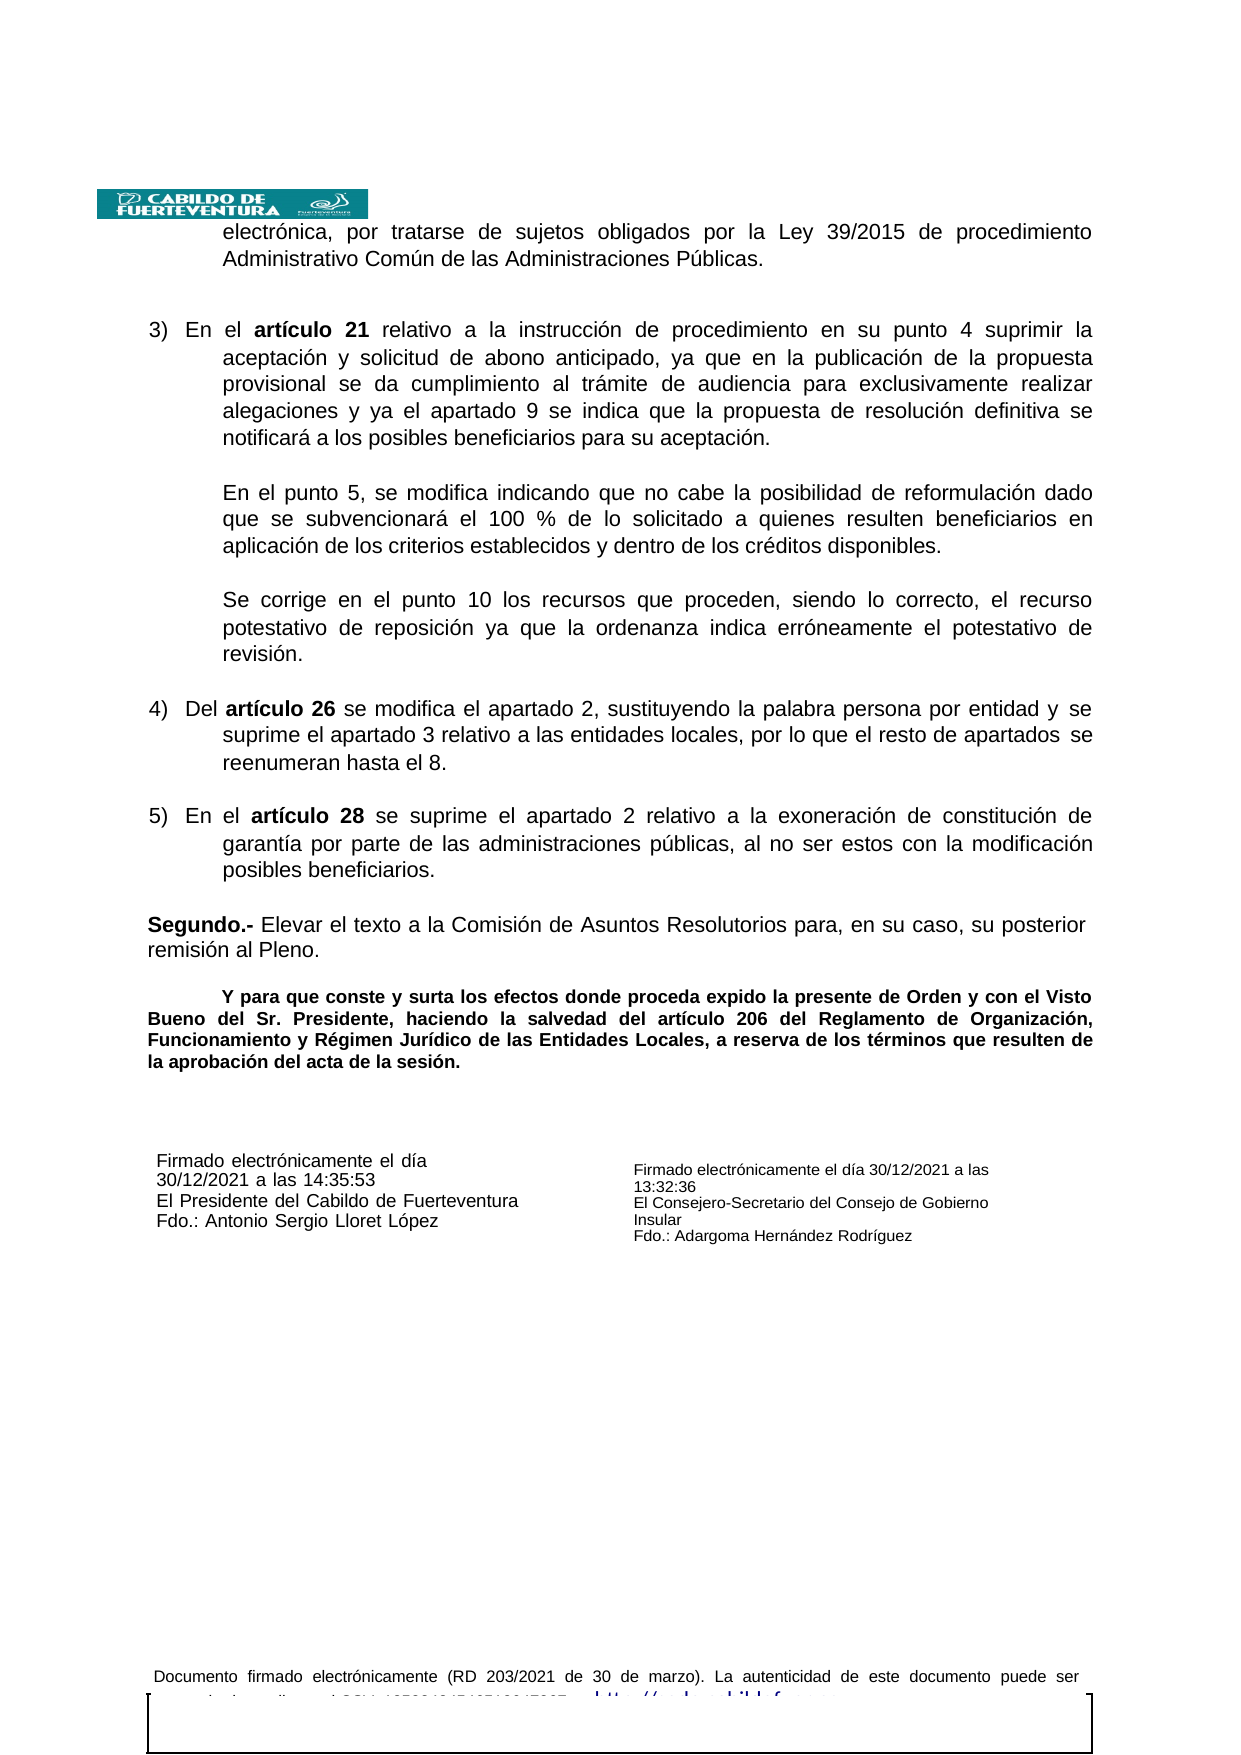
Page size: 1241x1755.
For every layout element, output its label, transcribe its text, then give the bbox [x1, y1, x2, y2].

list En el artículo 28 se suprime el apartado 2 relativo a la exoneración de constitución de garantía por parte de las administraciones públicas, al no ser estos con la modificación posibles beneficiarios. [149, 803, 1093, 883]
text Firmado electrónicamente el día 30/12/2021 a las 13:32:36 [633, 1162, 1036, 1195]
list En el artículo 21 relativo a la instrucción de procedimiento en su punto 4 suprimir la aceptación y solicitud de abono anticipado, ya que en la publicación de la propuesta provisional se da cumplimiento al trámite de audiencia para exclusivamente realizar alegaciones y ya el apartado 9 se indica que la propuesta de resolución definitiva se notificará a los posibles beneficiarios para su aceptación. [149, 317, 1093, 451]
text Fdo.: Adargoma Hernández Rodríguez [633, 1228, 1107, 1245]
list Del artículo 26 se modifica el apartado 2, sustituyendo la palabra persona por entidad y se suprime el apartado 3 relativo a las entidades locales, por lo que el resto de apartados se reenumeran hasta el 8. [149, 695, 1093, 774]
picture [97, 189, 369, 219]
text Y para que conste y surta los efectos donde proceda expido la presente de Orden y con el Visto Bueno del Sr. Presidente, haciendo la salvedad del artículo 206 del Reglamento de Organización, Funcionamiento y Régimen Jurídico de las Entidades Locales, a reserva de los términos que resulten de la aprobación del acta de la sesión. [147, 986, 1093, 1072]
text Se corrige en el punto 10 los recursos que proceden, siendo lo correcto, el recurso potestativo de reposición ya que la ordenanza indica erróneamente el potestativo de revisión. [222, 587, 1093, 667]
text Firmado electrónicamente el día 30/12/2021 a las 14:35:53 [156, 1152, 430, 1190]
text Segundo.- Elevar el texto a la Comisión de Asuntos Resolutorios para, en su caso, su posterior remisión al Pleno. [147, 911, 1091, 962]
text En el punto 5, se modifica indicando que no cabe la posibilidad de reformulación dado que se subvencionará el 100 % de lo solicitado a quienes resulten beneficiarios en aplicación de los criterios establecidos y dentro de los créditos disponibles. [222, 479, 1093, 558]
text El Presidente del Cabildo de Fuerteventura Fdo.: Antonio Sergio Lloret López [156, 1190, 522, 1231]
text El Consejero-Secretario del Consejo de Gobierno Insular [633, 1195, 1036, 1228]
list electrónica, por tratarse de sujetos obligados por la Ley 39/2015 de procedimiento Administrativo Común de las Administraciones Públicas. [149, 219, 1093, 271]
